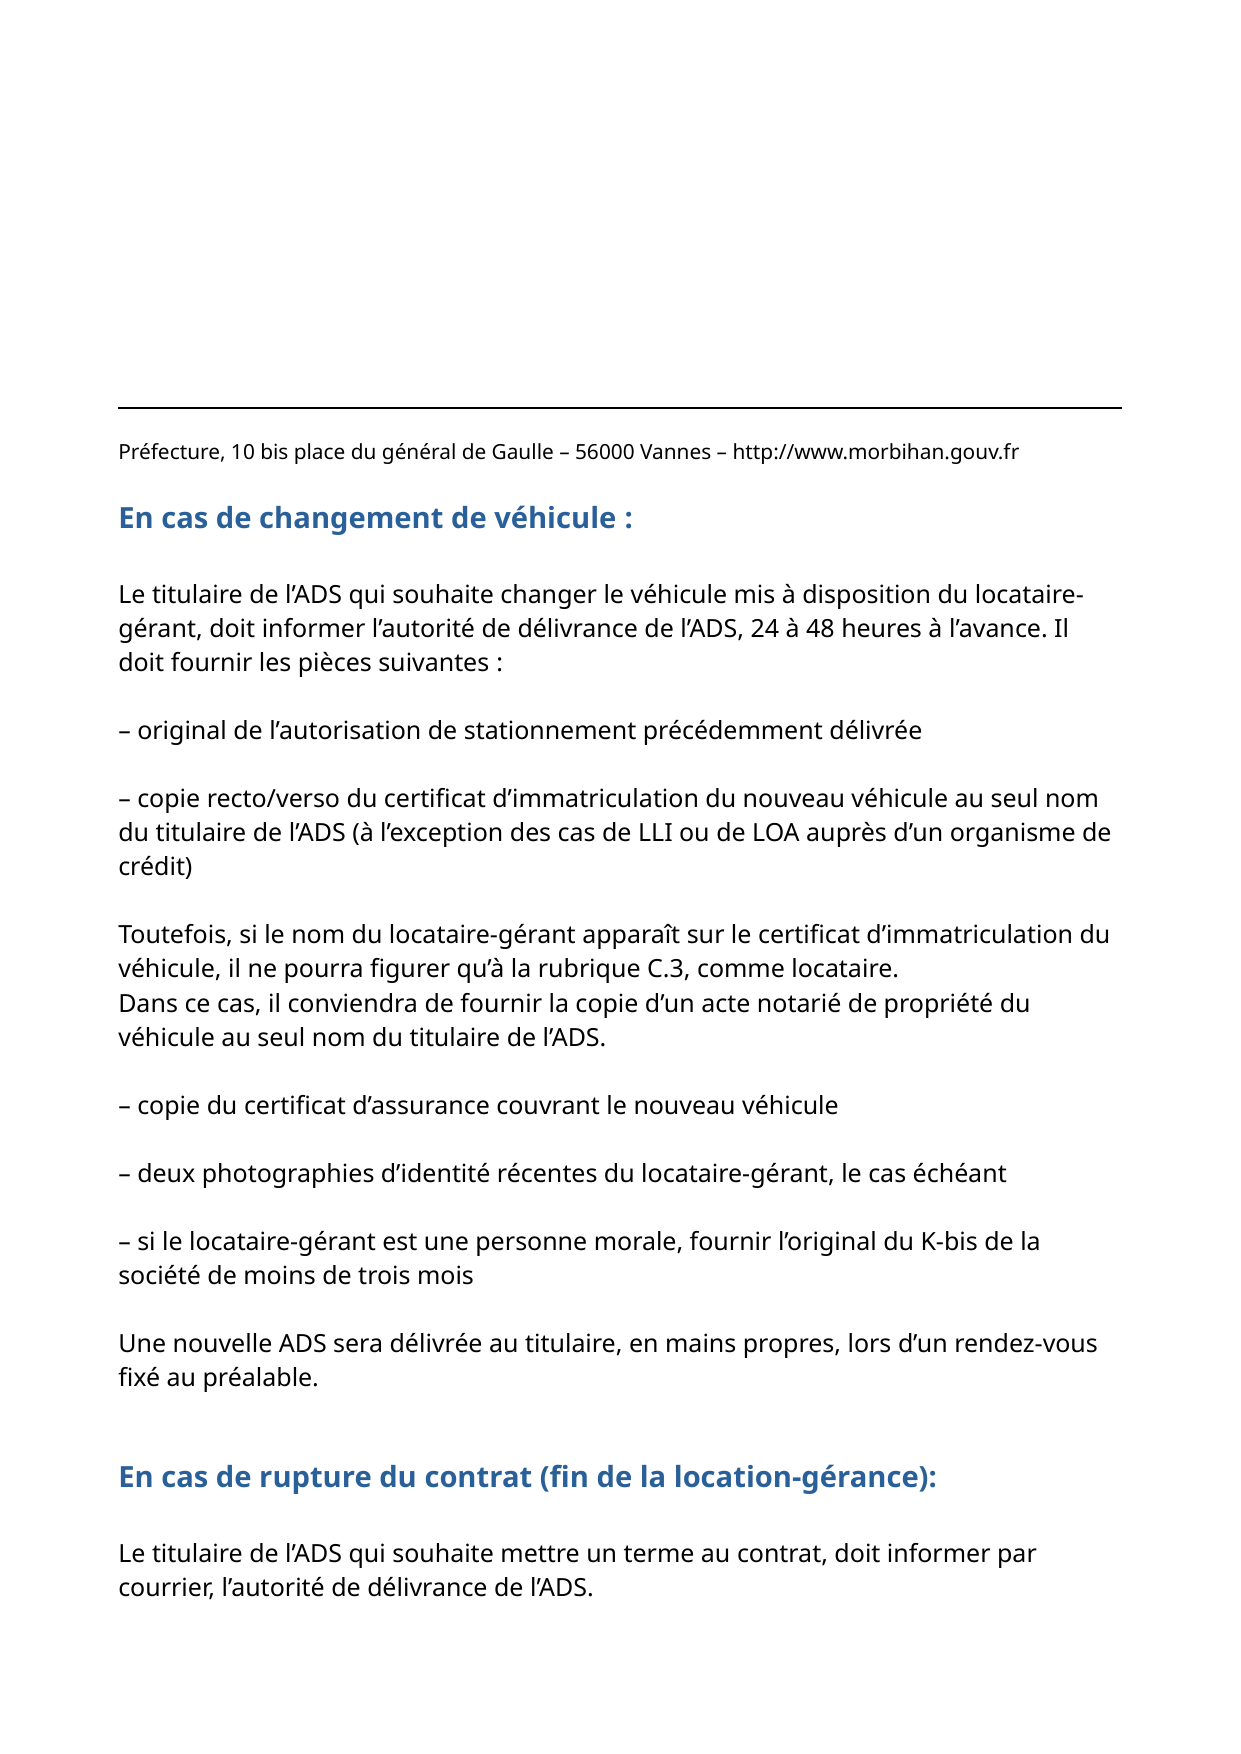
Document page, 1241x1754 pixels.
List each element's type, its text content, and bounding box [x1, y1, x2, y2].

text – copie recto/verso du certificat d’immatriculation du nouveau véhicule au seul nom du titulaire de l’ADS (à l’exception des cas de LLI ou de LOA auprès d’un organisme de crédit) [118, 781, 1122, 883]
text Une nouvelle ADS sera délivrée au titulaire, en mains propres, lors d’un rendez-vous fixé au préalable. [118, 1326, 1122, 1394]
text En cas de changement de véhicule : [118, 497, 1122, 537]
text Le titulaire de l’ADS qui souhaite mettre un terme au contrat, doit informer par courrier, l’autorité de délivrance de l’ADS. [118, 1536, 1122, 1604]
text – original de l’autorisation de stationnement précédemment délivrée [118, 713, 1122, 747]
text Toutefois, si le nom du locataire-gérant apparaît sur le certificat d’immatriculation du véhicule, il ne pourra figurer qu’à la rubrique C.3, comme locataire. [118, 917, 1122, 985]
text Le titulaire de l’ADS qui souhaite changer le véhicule mis à disposition du locataire-gérant, doit informer l’autorité de délivrance de l’ADS, 24 à 48 heures à l’avance. Il doit fournir les pièces suivantes : [118, 576, 1122, 679]
text Préfecture, 10 bis place du général de Gaulle – 56000 Vannes – http://www.morbihan.gouv.fr [118, 437, 1122, 466]
text En cas de rupture du contrat (fin de la location-gérance): [118, 1456, 1122, 1496]
text Dans ce cas, il conviendra de fournir la copie d’un acte notarié de propriété du véhicule au seul nom du titulaire de l’ADS. [118, 985, 1122, 1053]
text – si le locataire-gérant est une personne morale, fournir l’original du K-bis de la société de moins de trois mois [118, 1224, 1122, 1292]
text – deux photographies d’identité récentes du locataire-gérant, le cas échéant [118, 1156, 1122, 1189]
text – copie du certificat d’assurance couvrant le nouveau véhicule [118, 1087, 1122, 1121]
